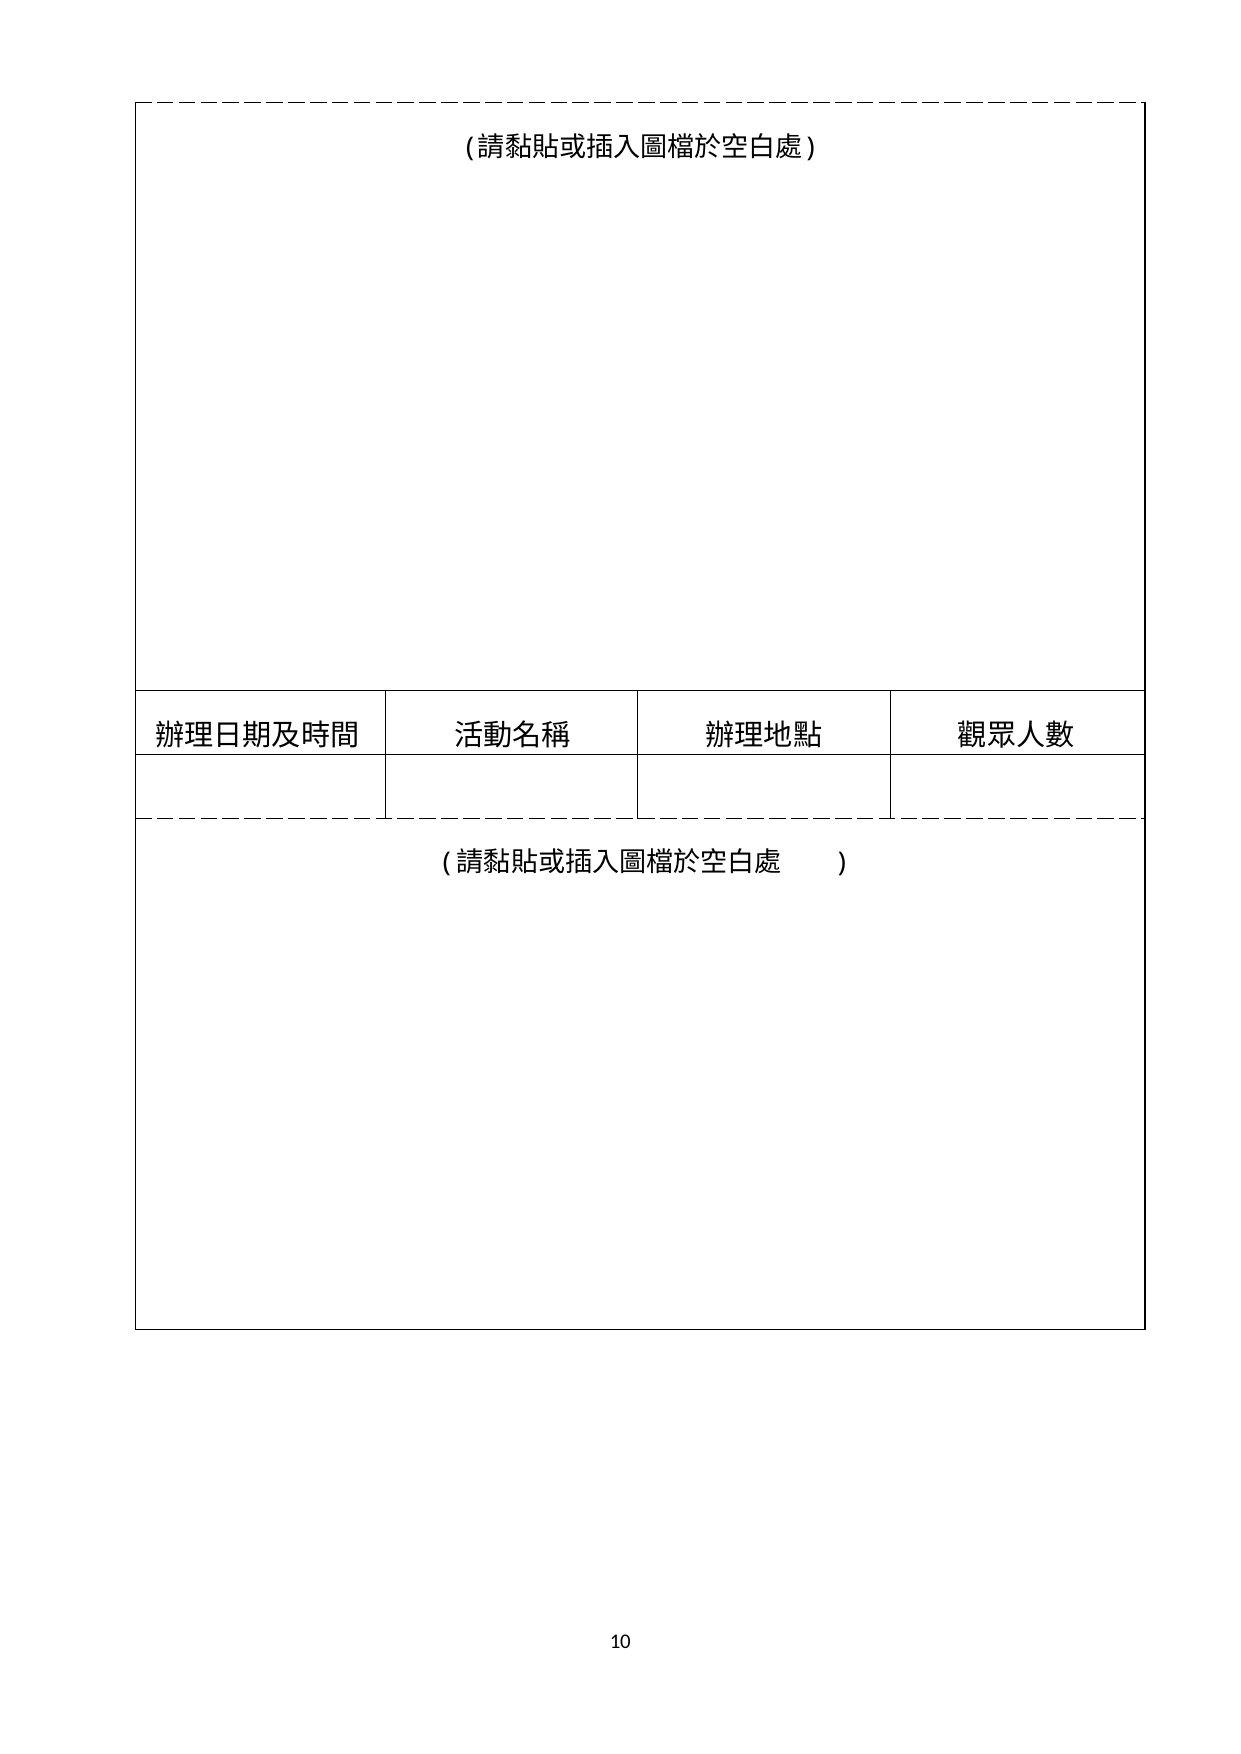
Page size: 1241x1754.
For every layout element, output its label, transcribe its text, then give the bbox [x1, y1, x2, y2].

table_cell 辦理地點 [638, 691, 890, 754]
table_cell [1146, 690, 1240, 754]
table_cell 辦理日期及時間 [136, 691, 385, 754]
table_cell [386, 755, 637, 817]
table_cell (請黏貼或插入圖檔於空白處) [136, 102, 1144, 690]
table_cell [638, 755, 890, 817]
table_cell [891, 755, 1144, 817]
table_cell 活動名稱 [386, 691, 637, 754]
table_cell [136, 755, 385, 817]
table_cell [1146, 754, 1240, 817]
table_cell 觀眾人數 [891, 691, 1144, 754]
table_cell (請黏貼或插入圖檔於空白處) [136, 818, 1144, 1329]
table_cell [1146, 102, 1240, 690]
table_cell [1146, 818, 1240, 1329]
